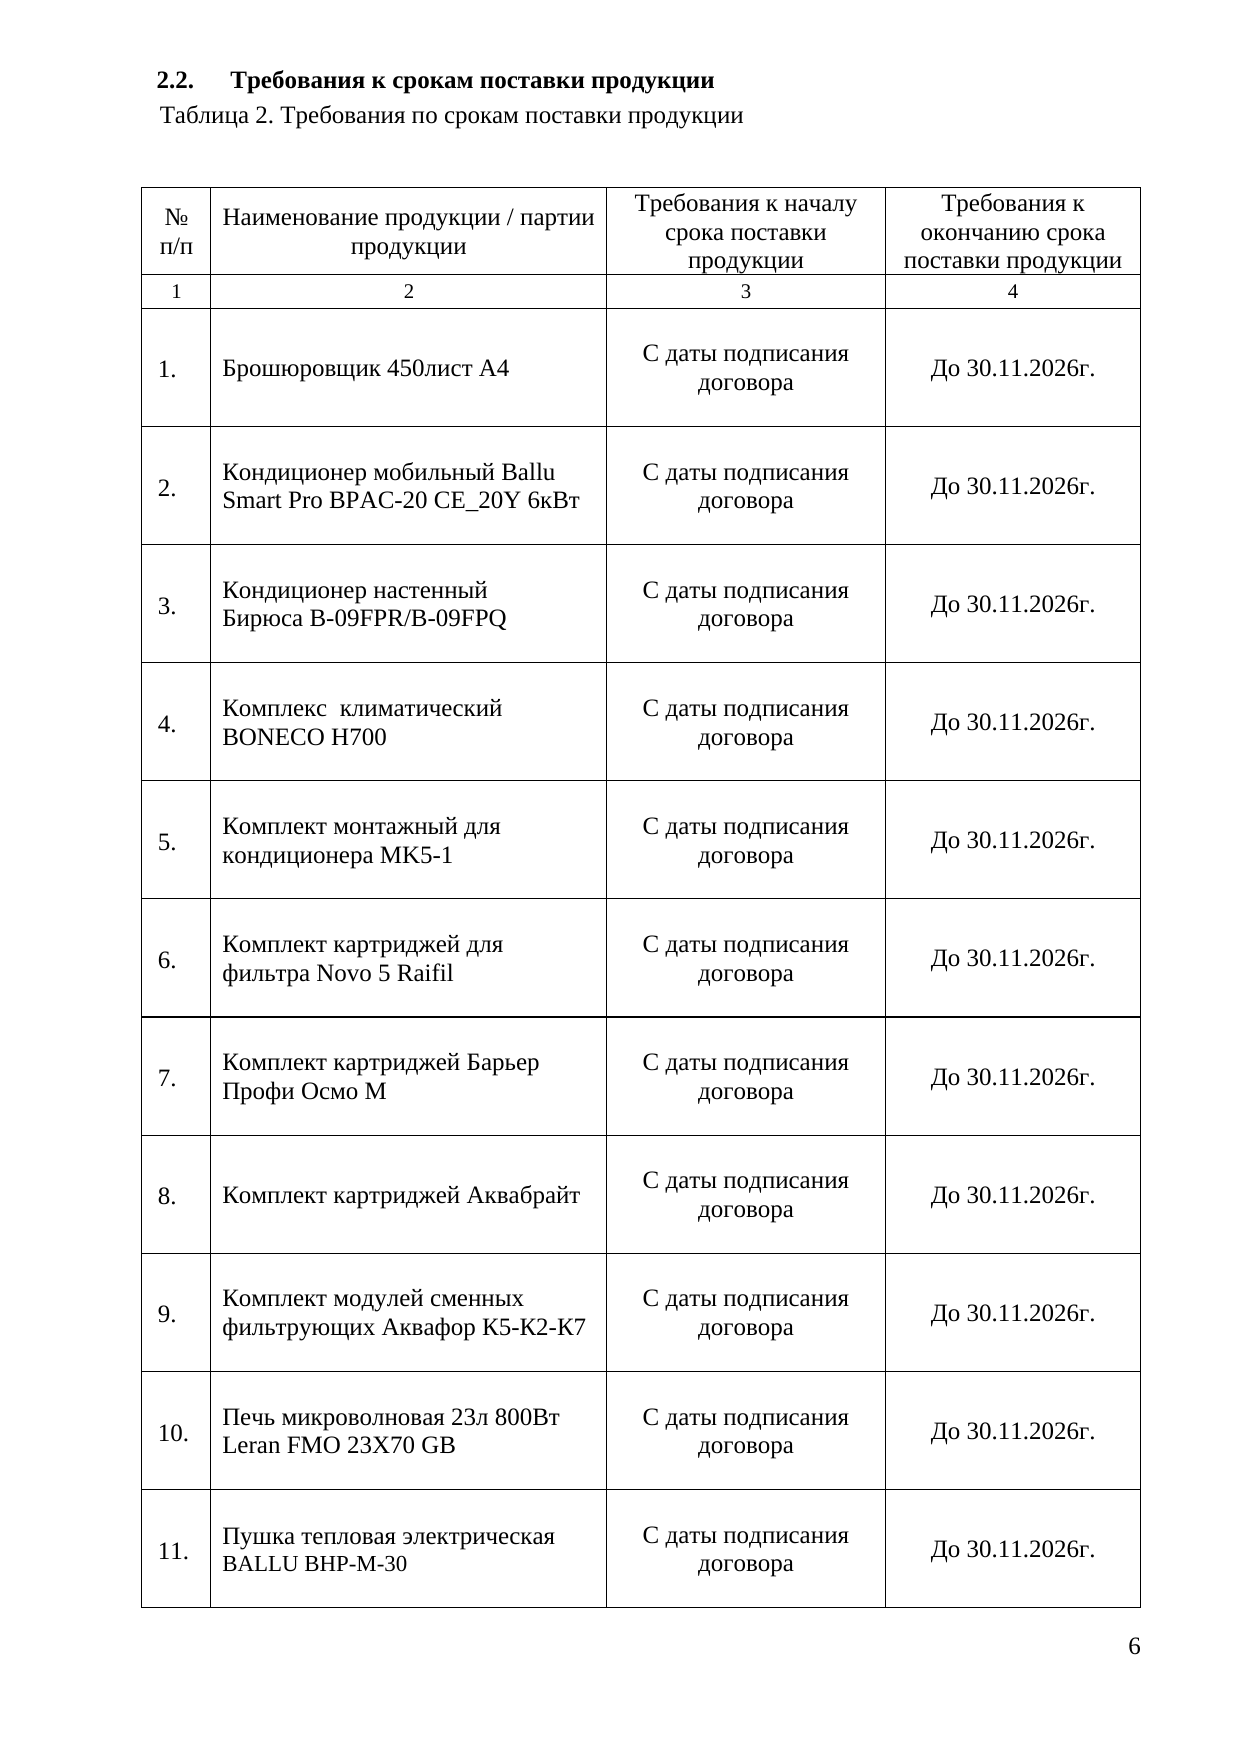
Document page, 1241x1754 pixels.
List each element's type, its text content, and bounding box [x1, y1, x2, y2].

table_cell Печь микроволновая 23л 800Вт Leran FMO 23X70 GB [211, 1372, 606, 1489]
table_cell [142, 427, 210, 544]
table_cell [142, 545, 210, 662]
table_cell [142, 1372, 210, 1489]
table_cell [142, 309, 210, 426]
table_cell До 30.11.2026г. [886, 545, 1140, 662]
table_cell Комплект картриджей для фильтра Novo 5 Raifil [211, 899, 606, 1016]
table_cell С даты подписания договора [607, 1490, 885, 1607]
table_cell Комплект монтажный для кондиционера MK5-1 [211, 781, 606, 898]
table_header Требования к началу срока поставки продукции [607, 188, 885, 274]
table_cell 4 [886, 275, 1140, 308]
table_cell Кондиционер настенный Бирюса B-09FPR/B-09FPQ [211, 545, 606, 662]
table_header № п/п [142, 188, 210, 274]
table_cell До 30.11.2026г. [886, 1254, 1140, 1371]
table_cell Комплект картриджей Барьер Профи Осмо М [211, 1018, 606, 1134]
table_cell До 30.11.2026г. [886, 1372, 1140, 1489]
table_cell [142, 1254, 210, 1371]
table_cell Брошюровщик 450лист А4 [211, 309, 606, 426]
subtitle 2.2. Требования к срокам поставки продукции [83, 65, 1141, 94]
table_cell [142, 1018, 210, 1134]
table_cell [142, 1136, 210, 1253]
table_cell До 30.11.2026г. [886, 1490, 1140, 1607]
table_cell [142, 663, 210, 780]
table_cell С даты подписания договора [607, 663, 885, 780]
table_cell Комплекс климатический BONECO H700 [211, 663, 606, 780]
table_cell Комплект модулей сменных фильтрующих Аквафор К5-К2-К7 [211, 1254, 606, 1371]
table_header Требования к окончанию срока поставки продукции [886, 188, 1140, 274]
table_cell С даты подписания договора [607, 781, 885, 898]
table_cell С даты подписания договора [607, 1136, 885, 1253]
table_cell 3 [607, 275, 885, 308]
text Таблица 2. Требования по срокам поставки продукции [159, 100, 1141, 129]
table_cell До 30.11.2026г. [886, 663, 1140, 780]
table_cell С даты подписания договора [607, 1372, 885, 1489]
table_cell С даты подписания договора [607, 1018, 885, 1134]
table_cell С даты подписания договора [607, 899, 885, 1016]
table_cell [142, 781, 210, 898]
table_cell До 30.11.2026г. [886, 427, 1140, 544]
table_cell До 30.11.2026г. [886, 309, 1140, 426]
table_cell Комплект картриджей Аквабрайт [211, 1136, 606, 1253]
table_cell С даты подписания договора [607, 545, 885, 662]
table_cell С даты подписания договора [607, 309, 885, 426]
table_cell С даты подписания договора [607, 427, 885, 544]
table_cell 2 [211, 275, 606, 308]
table_cell До 30.11.2026г. [886, 1018, 1140, 1134]
table_cell [142, 899, 210, 1016]
table_cell До 30.11.2026г. [886, 1136, 1140, 1253]
table_cell До 30.11.2026г. [886, 899, 1140, 1016]
table_cell Кондиционер мобильный Ballu Smart Pro BPAC-20 CE_20Y 6кВт [211, 427, 606, 544]
table_cell Пушка тепловая электрическая BALLU BHР-М-30 [211, 1490, 606, 1607]
table_cell [142, 1490, 210, 1607]
table_cell До 30.11.2026г. [886, 781, 1140, 898]
table_cell 1 [142, 275, 210, 308]
table_header Наименование продукции / партии продукции [211, 188, 606, 274]
table_cell С даты подписания договора [607, 1254, 885, 1371]
